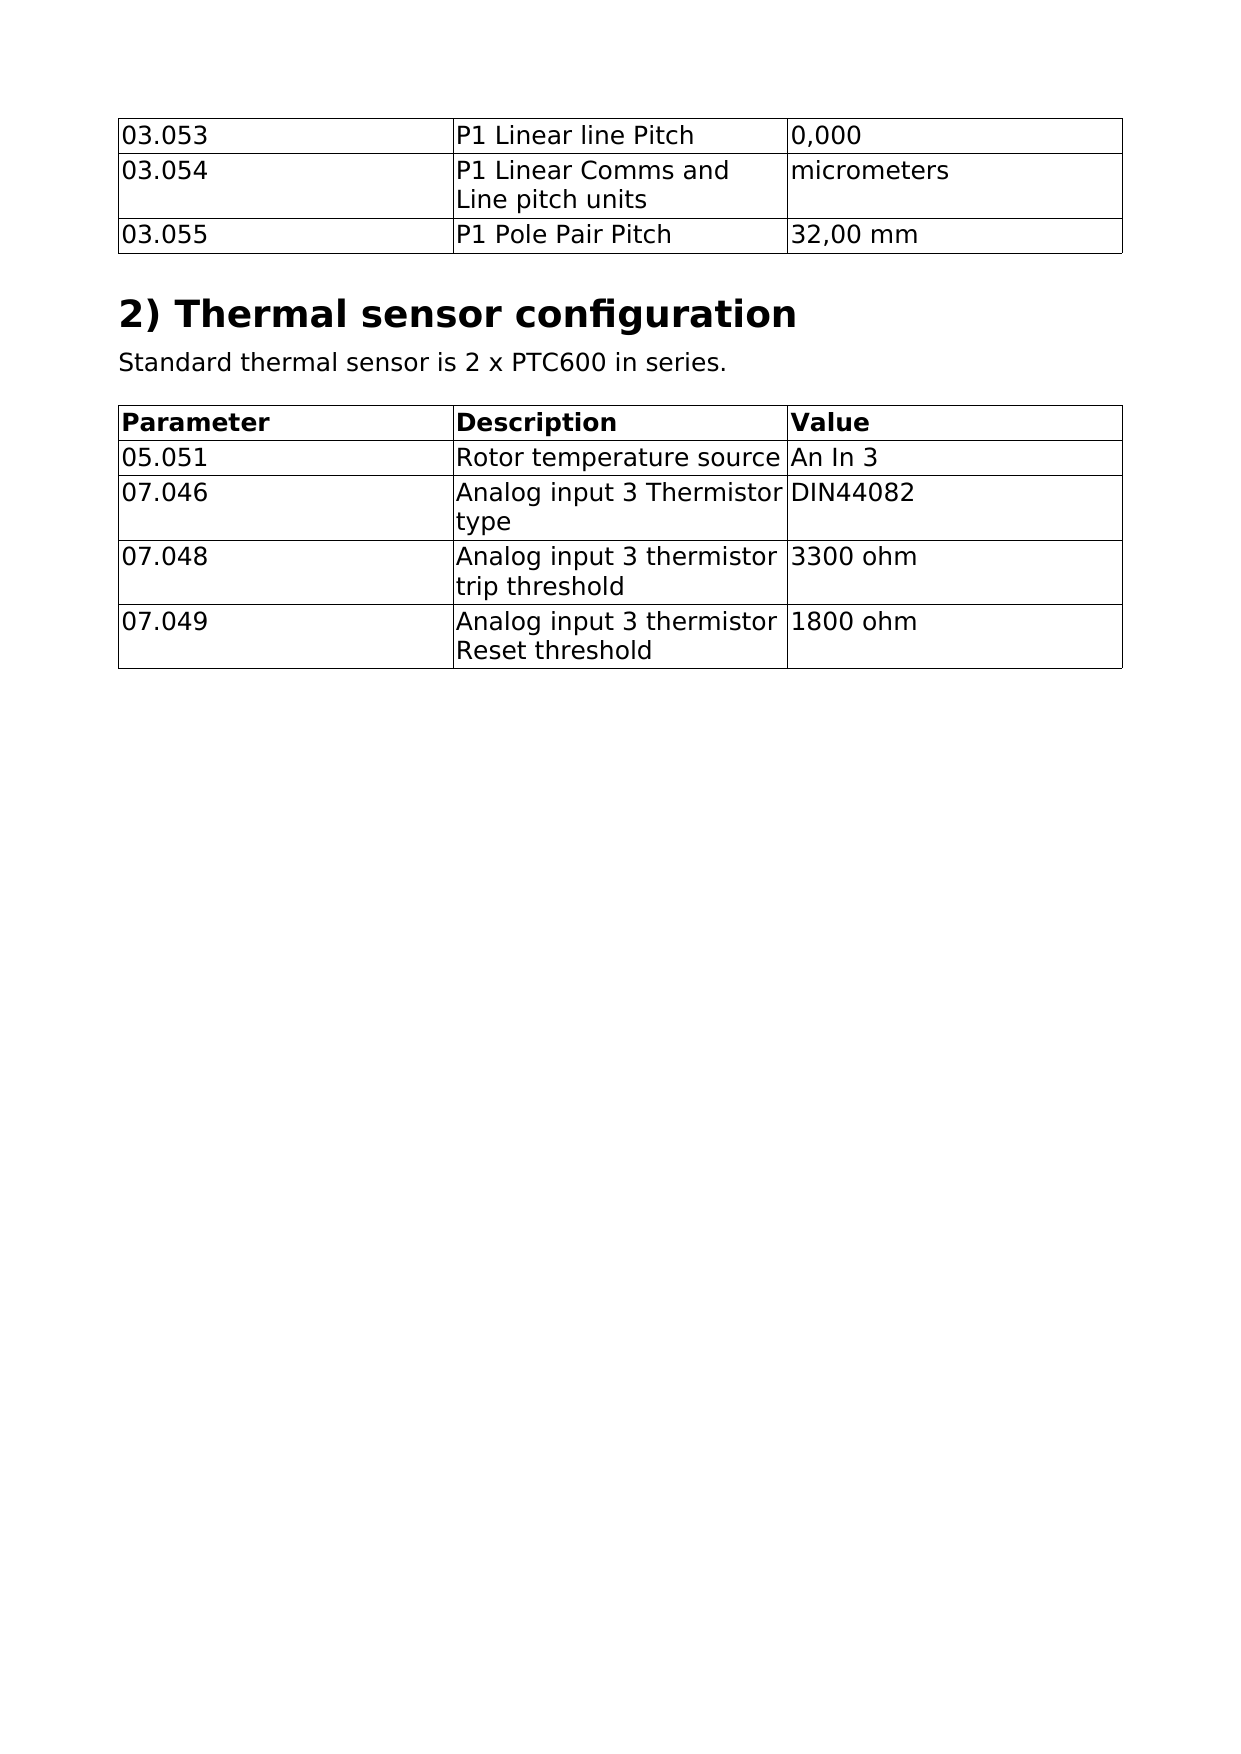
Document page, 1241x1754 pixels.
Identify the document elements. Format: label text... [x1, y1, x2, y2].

table_cell An In 3 [788, 441, 1122, 475]
table_cell Analog input 3 thermistor trip threshold [454, 541, 787, 604]
table_cell Analog input 3 thermistor Reset threshold [454, 605, 787, 668]
table_header Value [788, 406, 1122, 440]
subtitle 2) Thermal sensor configuration [118, 292, 1122, 336]
table_header Description [454, 406, 787, 440]
table_cell DIN44082 [788, 476, 1122, 539]
table_header Parameter [119, 406, 453, 440]
table_cell 07.048 [119, 541, 453, 604]
table_cell P1 Linear line Pitch [454, 119, 787, 153]
table_cell 3300 ohm [788, 541, 1122, 604]
table_cell 07.049 [119, 605, 453, 668]
table_cell P1 Pole Pair Pitch [454, 219, 787, 253]
table_cell 03.055 [119, 219, 453, 253]
text Standard thermal sensor is 2 x PTC600 in series. [118, 349, 1122, 378]
table_cell 1800 ohm [788, 605, 1122, 668]
table_cell 05.051 [119, 441, 453, 475]
table_cell 0,000 [788, 119, 1122, 153]
table_cell Rotor temperature source [454, 441, 787, 475]
table_cell 07.046 [119, 476, 453, 539]
table_cell 32,00 mm [788, 219, 1122, 253]
table_cell 03.053 [119, 119, 453, 153]
table_cell micrometers [788, 154, 1122, 217]
table_cell Analog input 3 Thermistor type [454, 476, 787, 539]
table_cell 03.054 [119, 154, 453, 217]
table_cell P1 Linear Comms and Line pitch units [454, 154, 787, 217]
